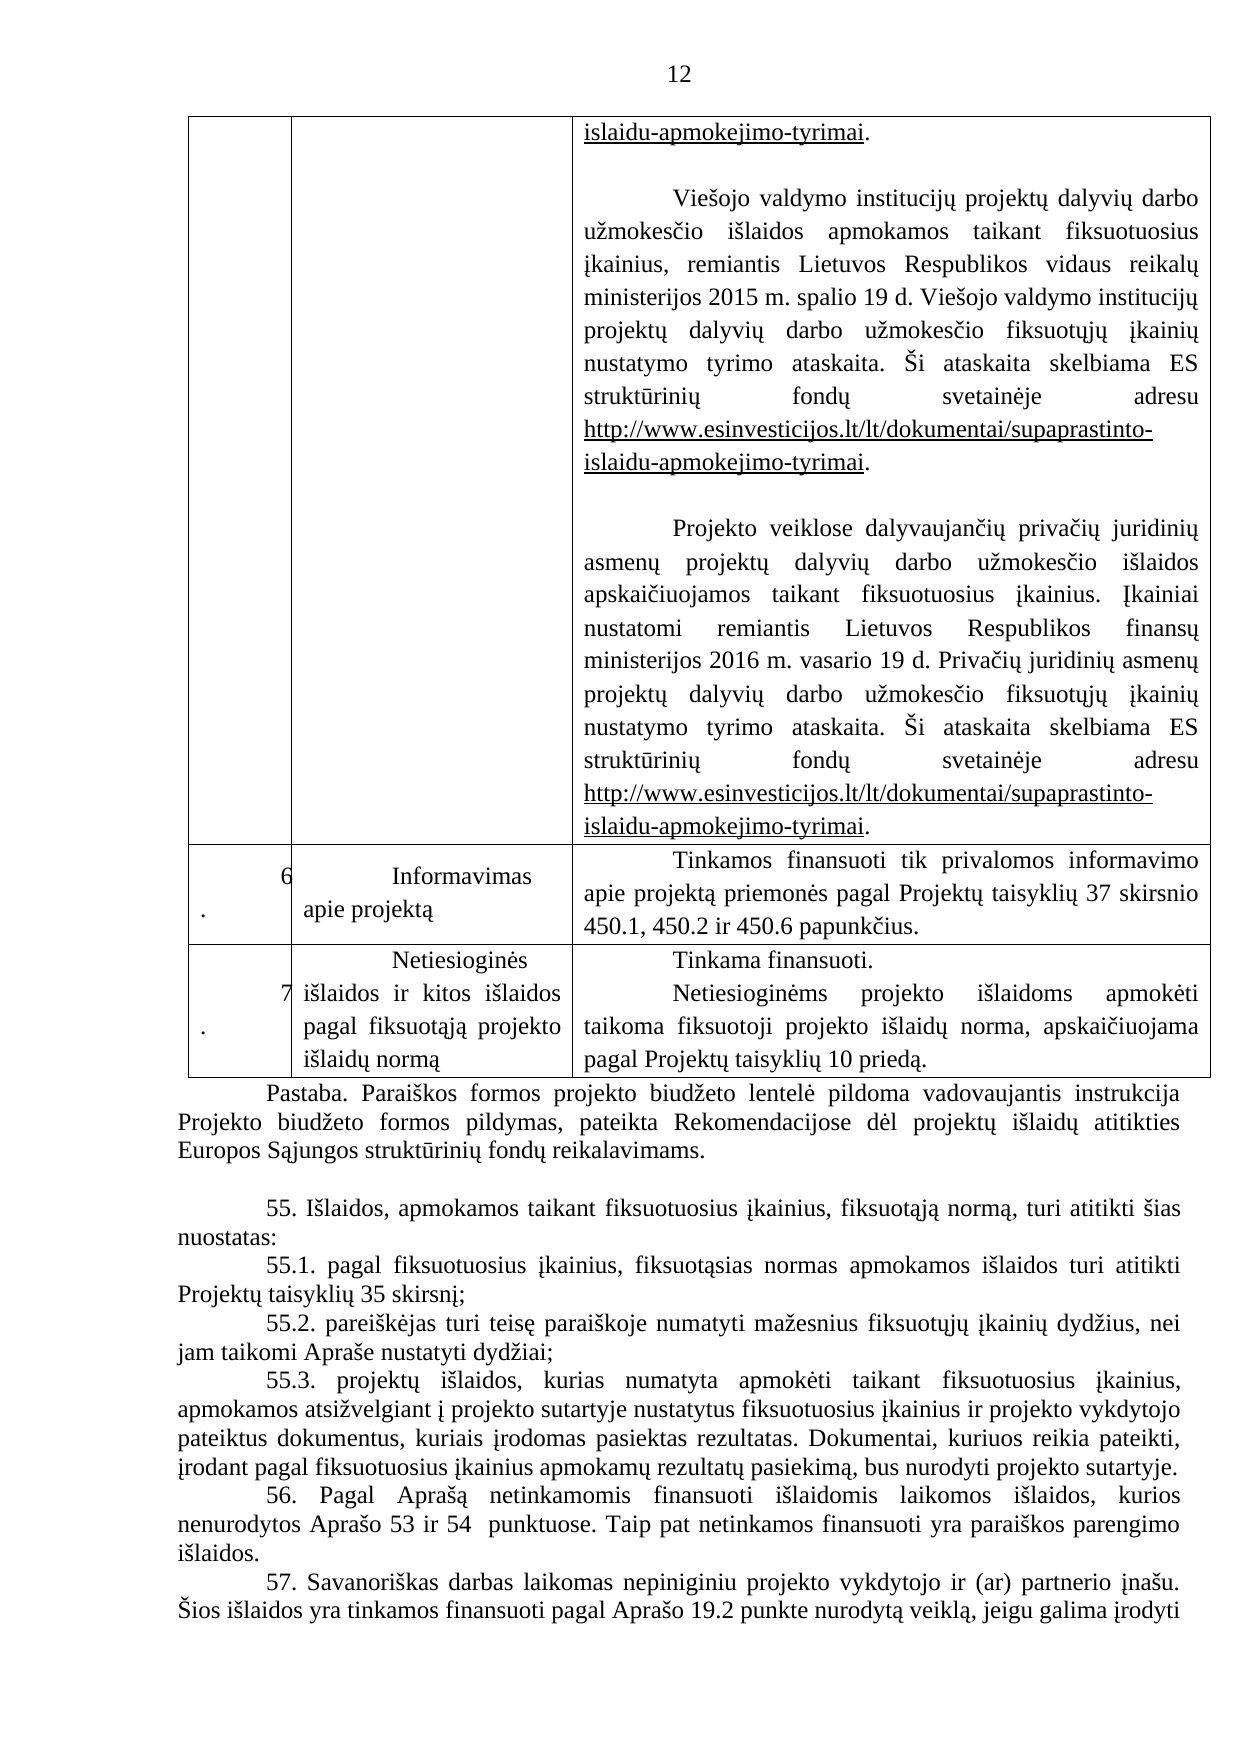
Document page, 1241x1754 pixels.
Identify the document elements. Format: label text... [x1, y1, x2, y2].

text Pastaba. Paraiškos formos projekto biudžeto lentelė pildoma vadovaujantis instrukcija Projekto biudžeto formos pildymas, pateikta Rekomendacijose dėl projektų išlaidų atitikties Europos Sąjungos struktūrinių fondų reikalavimams. [177, 1078, 1181, 1164]
table_cell islaidu-apmokejimo-tyrimai. Viešojo valdymo institucijų projektų dalyvių darbo užmokesčio išlaidos apmokamos taikant fiksuotuosius įkainius, remiantis Lietuvos Respublikos vidaus reikalų ministerijos 2015 m. spalio 19 d. Viešojo valdymo institucijų projektų dalyvių darbo užmokesčio fiksuotųjų įkainių nustatymo tyrimo ataskaita. Ši ataskaita skelbiama ES struktūrinių fondų svetainėje adresu http://www.esinvesticijos.lt/lt/dokumentai/supaprastinto-islaidu-apmokejimo-tyrimai. Projekto veiklose dalyvaujančių privačių juridinių asmenų projektų dalyvių darbo užmokesčio išlaidos apskaičiuojamos taikant fiksuotuosius įkainius. Įkainiai nustatomi remiantis Lietuvos Respublikos finansų ministerijos 2016 m. vasario 19 d. Privačių juridinių asmenų projektų dalyvių darbo užmokesčio fiksuotųjų įkainių nustatymo tyrimo ataskaita. Ši ataskaita skelbiama ES struktūrinių fondų svetainėje adresu http://www.esinvesticijos.lt/lt/dokumentai/supaprastinto-islaidu-apmokejimo-tyrimai. [573, 117, 1210, 844]
text 57. Savanoriškas darbas laikomas nepiniginiu projekto vykdytojo ir (ar) partnerio įnašu. Šios išlaidos yra tinkamos finansuoti pagal Aprašo 19.2 punkte nurodytą veiklą, jeigu galima įrodyti [177, 1567, 1181, 1624]
text 55.3. projektų išlaidos, kurias numatyta apmokėti taikant fiksuotuosius įkainius, apmokamos atsižvelgiant į projekto sutartyje nustatytus fiksuotuosius įkainius ir projekto vykdytojo pateiktus dokumentus, kuriais įrodomas pasiektas rezultatas. Dokumentai, kuriuos reikia pateikti, įrodant pagal fiksuotuosius įkainius apmokamų rezultatų pasiekimą, bus nurodyti projekto sutartyje. [177, 1366, 1181, 1481]
table_cell [189, 117, 291, 844]
table_cell Tinkama finansuoti. Netiesioginėms projekto išlaidoms apmokėti taikoma fiksuotoji projekto išlaidų norma, apskaičiuojama pagal Projektų taisyklių 10 priedą. [573, 945, 1210, 1077]
table_cell [292, 117, 572, 844]
text 56. Pagal Aprašą netinkamomis finansuoti išlaidomis laikomos išlaidos, kurios nenurodytos Aprašo 53 ir 54 punktuose. Taip pat netinkamos finansuoti yra paraiškos parengimo išlaidos. [177, 1481, 1181, 1567]
text 55.2. pareiškėjas turi teisę paraiškoje numatyti mažesnius fiksuotųjų įkainių dydžius, nei jam taikomi Apraše nustatyti dydžiai; [177, 1308, 1181, 1366]
table_cell Informavimas apie projektą [292, 845, 572, 944]
text 55. Išlaidos, apmokamos taikant fiksuotuosius įkainius, fiksuotąją normą, turi atitikti šias nuostatas: [177, 1193, 1181, 1251]
table_cell Netiesioginės išlaidos ir kitos išlaidos pagal fiksuotąją projekto išlaidų normą [292, 945, 572, 1077]
table_cell 6. [189, 845, 291, 944]
text 55.1. pagal fiksuotuosius įkainius, fiksuotąsias normas apmokamos išlaidos turi atitikti Projektų taisyklių 35 skirsnį; [177, 1251, 1181, 1308]
table_cell 7. [189, 945, 291, 1077]
table_cell Tinkamos finansuoti tik privalomos informavimo apie projektą priemonės pagal Projektų taisyklių 37 skirsnio 450.1, 450.2 ir 450.6 papunkčius. [573, 845, 1210, 944]
